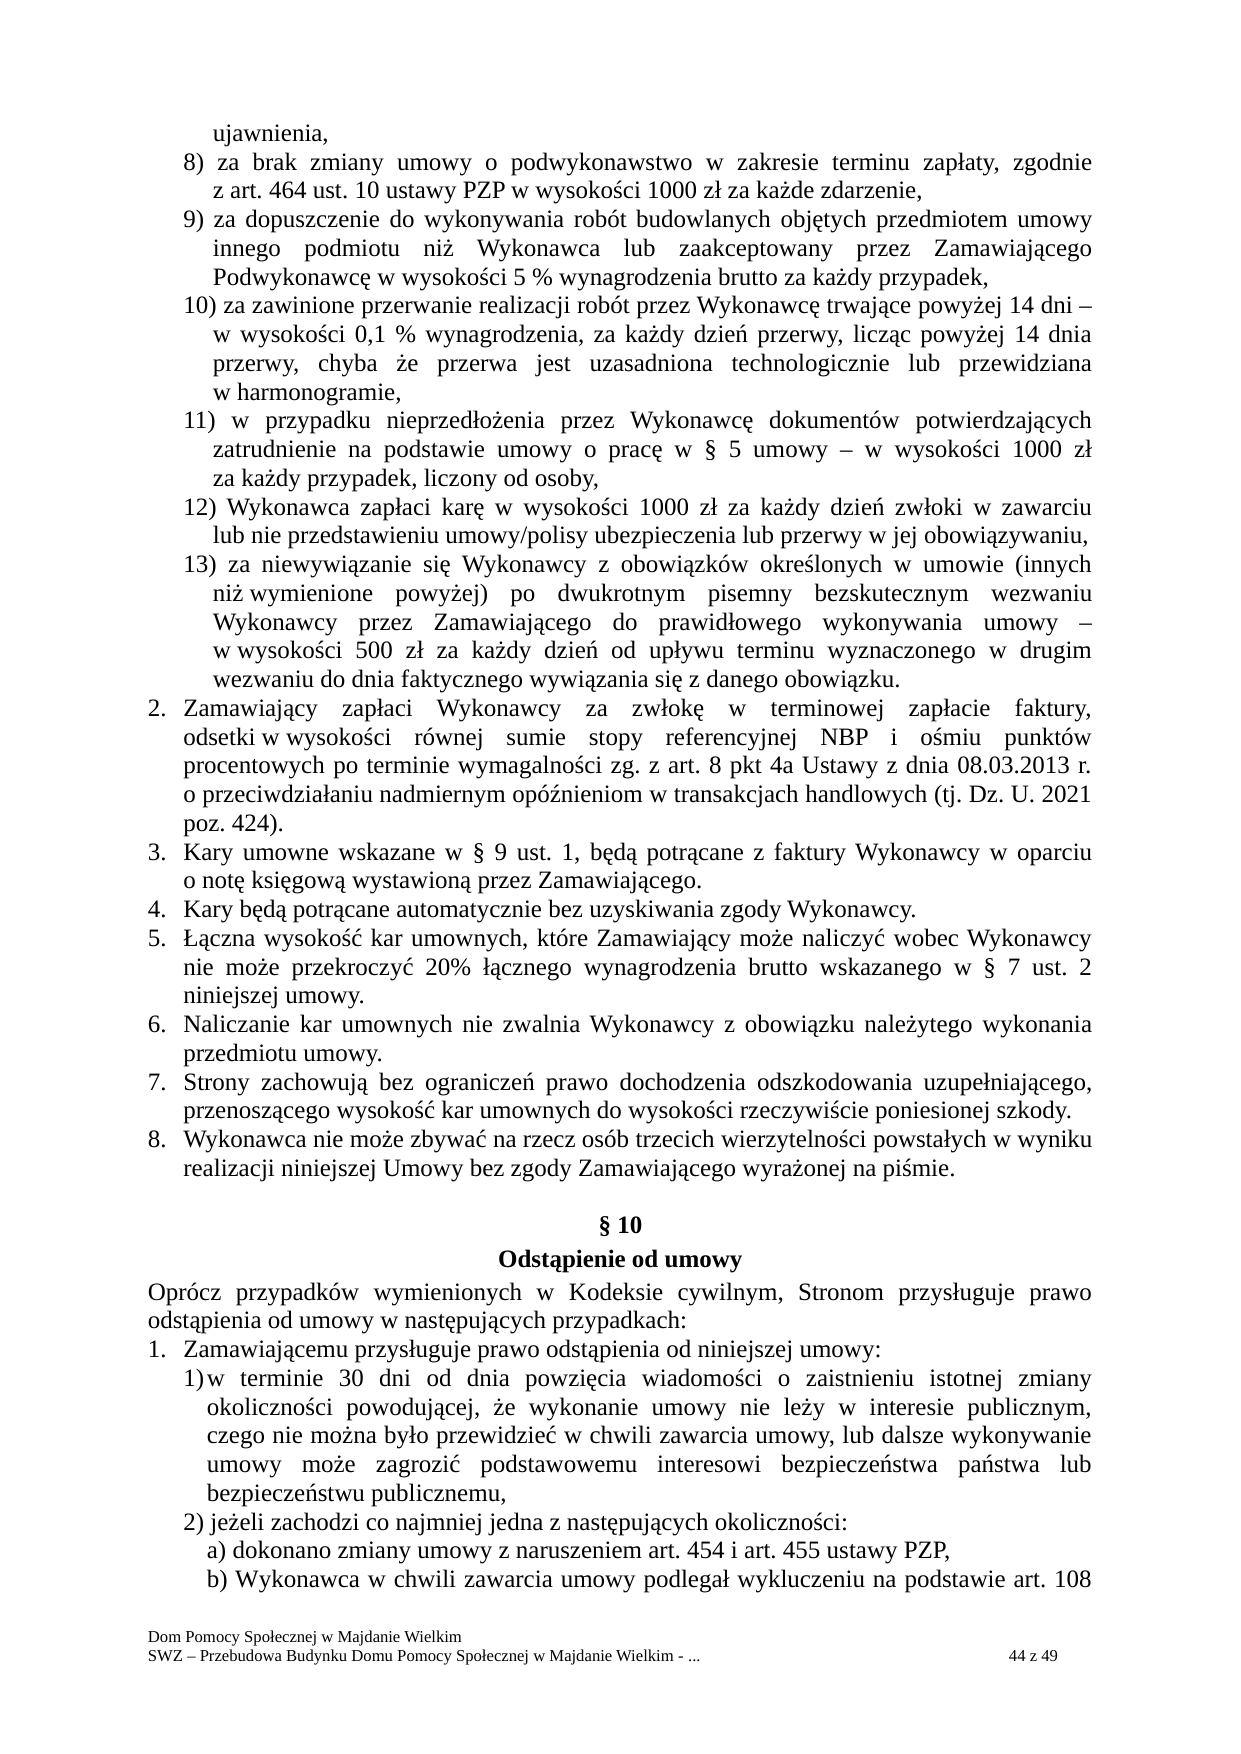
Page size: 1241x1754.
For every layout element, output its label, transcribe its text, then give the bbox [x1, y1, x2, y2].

text b) Wykonawca w chwili zawarcia umowy podlegał wykluczeniu na podstawie art. 108 [207, 1564, 1093, 1593]
list Łączna wysokość kar umownych, które Zamawiający może naliczyć wobec Wykonawcy nie może przekroczyć 20% łącznego wynagrodzenia brutto wskazanego w § 7 ust. 2 niniejszej umowy. [148, 923, 1093, 1009]
text a) dokonano zmiany umowy z naruszeniem art. 454 i art. 455 ustawy PZP, [207, 1535, 1093, 1564]
text Oprócz przypadków wymienionych w Kodeksie cywilnym, Stronom przysługuje prawo odstąpienia od umowy w następujących przypadkach: [148, 1277, 1093, 1334]
list Zamawiający zapłaci Wykonawcy za zwłokę w terminowej zapłacie faktury, odsetki w wysokości równej sumie stopy referencyjnej NBP i ośmiu punktów procentowych po terminie wymagalności zg. z art. 8 pkt 4a Ustawy z dnia 08.03.2013 r. o przeciwdziałaniu nadmiernym opóźnieniom w transakcjach handlowych (tj. Dz. U. 2021 poz. 424). [148, 693, 1093, 837]
list Naliczanie kar umownych nie zwalnia Wykonawcy z obowiązku należytego wykonania przedmiotu umowy. [148, 1009, 1093, 1067]
text § 10 [148, 1211, 1093, 1239]
list Kary umowne wskazane w § 9 ust. 1, będą potrącane z faktury Wykonawcy w oparciu o notę księgową wystawioną przez Zamawiającego. [148, 837, 1093, 894]
text Odstąpienie od umowy [148, 1244, 1093, 1272]
text 12) Wykonawca zapłaci karę w wysokości 1000 zł za każdy dzień zwłoki w zawarciu lub nie przedstawieniu umowy/polisy ubezpieczenia lub przerwy w jej obowiązywaniu, [183, 492, 1093, 549]
text 10) za zawinione przerwanie realizacji robót przez Wykonawcę trwające powyżej 14 dni – w wysokości 0,1 % wynagrodzenia, za każdy dzień przerwy, licząc powyżej 14 dnia przerwy, chyba że przerwa jest uzasadniona technologicznie lub przewidziana w harmonogramie, [183, 291, 1093, 406]
list Zamawiającemu przysługuje prawo odstąpienia od niniejszej umowy: [148, 1334, 1093, 1363]
list 2) jeżeli zachodzi co najmniej jedna z następujących okoliczności: [148, 1507, 1093, 1535]
text 9) za dopuszczenie do wykonywania robót budowlanych objętych przedmiotem umowy innego podmiotu niż Wykonawca lub zaakceptowany przez Zamawiającego Podwykonawcę w wysokości 5 % wynagrodzenia brutto za każdy przypadek, [183, 204, 1093, 291]
text 11) w przypadku nieprzedłożenia przez Wykonawcę dokumentów potwierdzających zatrudnienie na podstawie umowy o pracę w § 5 umowy – w wysokości 1000 zł za każdy przypadek, liczony od osoby, [183, 406, 1093, 492]
list Strony zachowują bez ograniczeń prawo dochodzenia odszkodowania uzupełniającego, przenoszącego wysokość kar umownych do wysokości rzeczywiście poniesionej szkody. [148, 1067, 1093, 1124]
list Wykonawca nie może zbywać na rzecz osób trzecich wierzytelności powstałych w wyniku realizacji niniejszej Umowy bez zgody Zamawiającego wyrażonej na piśmie. [148, 1124, 1093, 1182]
text 8) za brak zmiany umowy o podwykonawstwo w zakresie terminu zapłaty, zgodnie z art. 464 ust. 10 ustawy PZP w wysokości 1000 zł za każde zdarzenie, [183, 147, 1093, 204]
text ujawnienia, [183, 118, 1093, 147]
text 1) w terminie 30 dni od dnia powzięcia wiadomości o zaistnieniu istotnej zmiany okoliczności powodującej, że wykonanie umowy nie leży w interesie publicznym, czego nie można było przewidzieć w chwili zawarcia umowy, lub dalsze wykonywanie umowy może zagrozić podstawowemu interesowi bezpieczeństwa państwa lub bezpieczeństwu publicznemu, [183, 1363, 1093, 1507]
list Kary będą potrącane automatycznie bez uzyskiwania zgody Wykonawcy. [148, 894, 1093, 923]
text 13) za niewywiązanie się Wykonawcy z obowiązków określonych w umowie (innych niż wymienione powyżej) po dwukrotnym pisemny bezskutecznym wezwaniu Wykonawcy przez Zamawiającego do prawidłowego wykonywania umowy – w wysokości 500 zł za każdy dzień od upływu terminu wyznaczonego w drugim wezwaniu do dnia faktycznego wywiązania się z danego obowiązku. [183, 549, 1093, 693]
